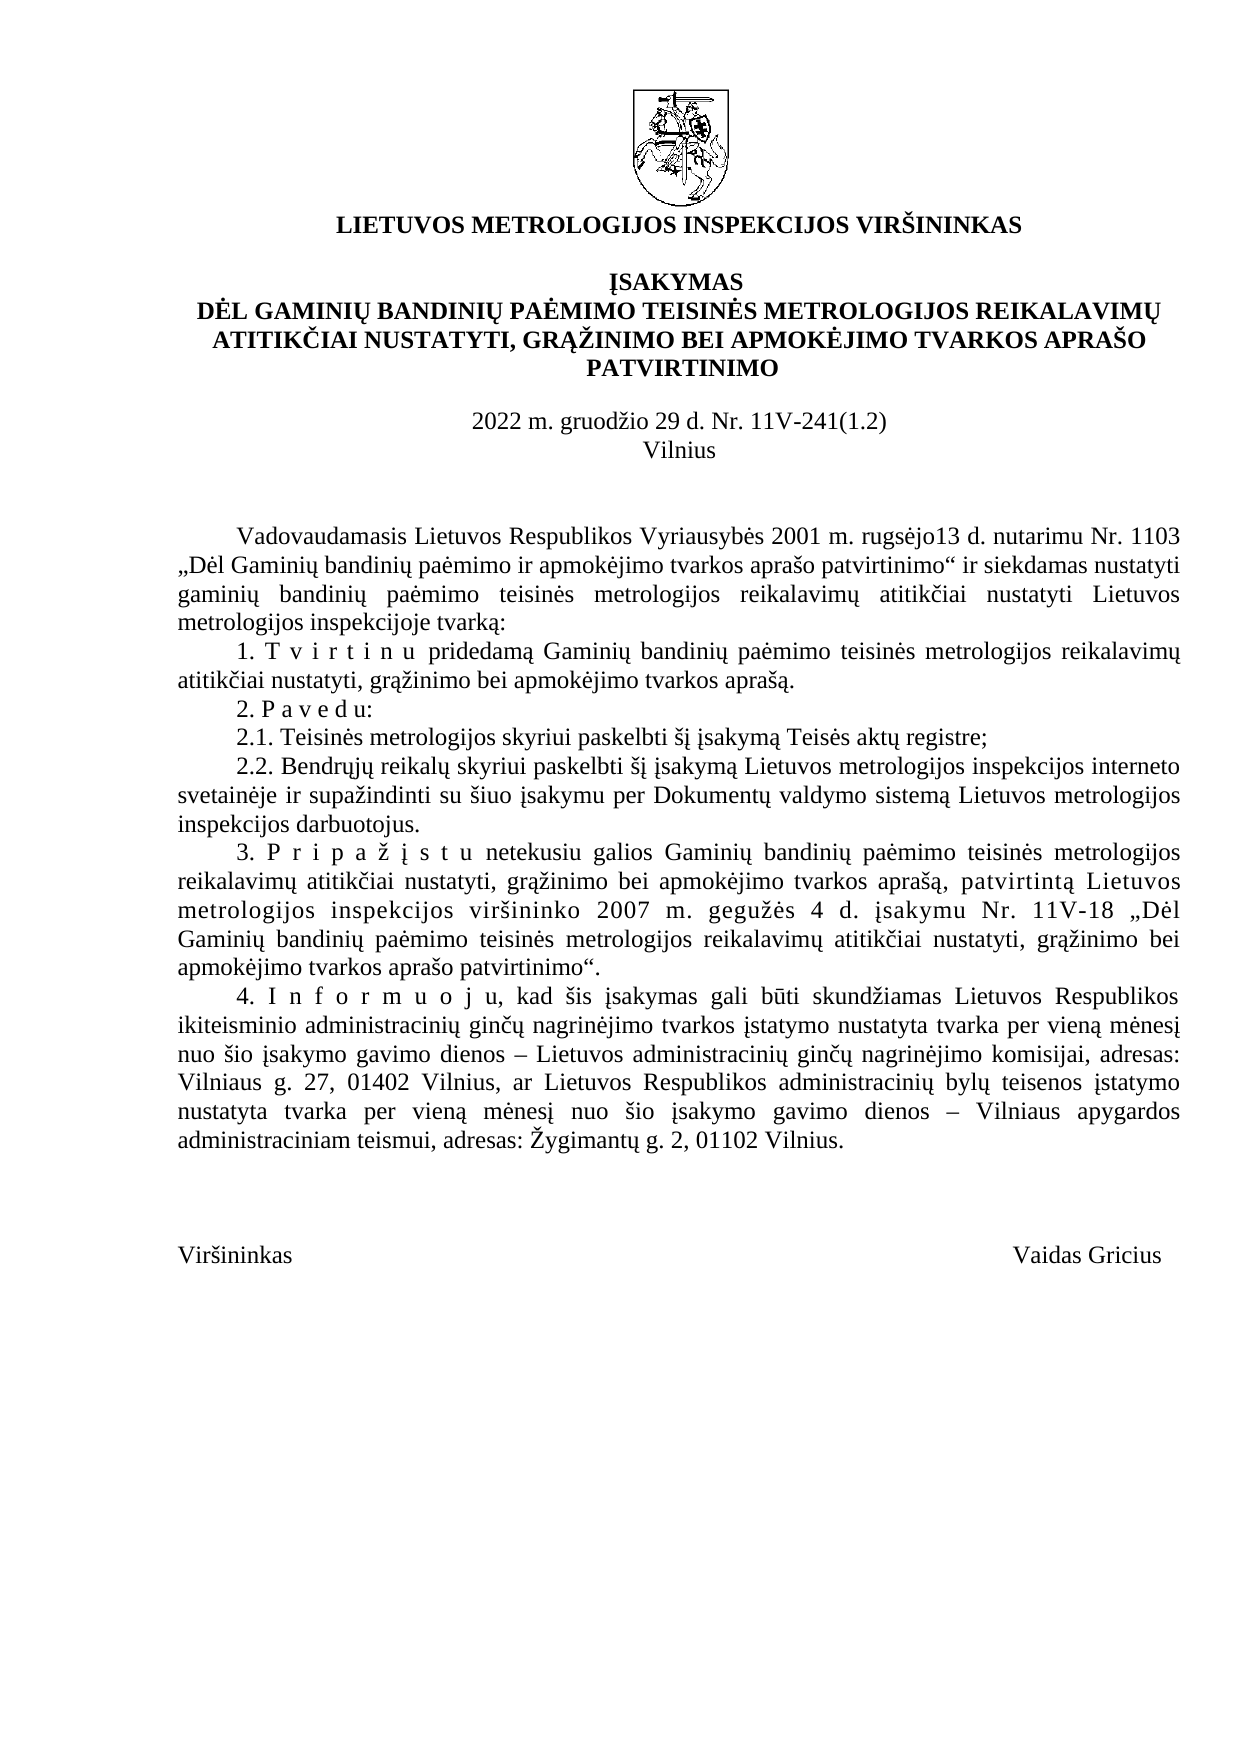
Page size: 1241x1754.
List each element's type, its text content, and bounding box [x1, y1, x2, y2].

text 3. P r i p a ž į s t u netekusiu galios Gaminių bandinių paėmimo teisinės metrologijos reikalavimų atitikčiai nustatyti, grąžinimo bei apmokėjimo tvarkos aprašą, patvirtintą Lietuvos metrologijos inspekcijos viršininko 2007 m. gegužės 4 d. įsakymu Nr. 11V-18 „Dėl Gaminių bandinių paėmimo teisinės metrologijos reikalavimų atitikčiai nustatyti, grąžinimo bei apmokėjimo tvarkos aprašo patvirtinimo“. [177, 837, 1181, 981]
text 2. P a v e d u: [177, 694, 1181, 722]
text 1. T v i r t i n u pridedamą Gaminių bandinių paėmimo teisinės metrologijos reikalavimų atitikčiai nustatyti, grąžinimo bei apmokėjimo tvarkos aprašą. [177, 636, 1181, 694]
subtitle Vilnius [177, 435, 1181, 464]
text LIETUVOS METROLOGIJOS INSPEKCIJOS VIRŠININKAS [177, 210, 1181, 238]
text Viršininkas Vaidas Gricius [177, 1240, 1181, 1269]
text Vadovaudamasis Lietuvos Respublikos Vyriausybės 2001 m. rugsėjo13 d. nutarimu Nr. 1103 „Dėl Gaminių bandinių paėmimo ir apmokėjimo tvarkos aprašo patvirtinimo“ ir siekdamas nustatyti gaminių bandinių paėmimo teisinės metrologijos reikalavimų atitikčiai nustatyti Lietuvos metrologijos inspekcijoje tvarką: [177, 521, 1181, 636]
text PATVIRTINIMO [177, 353, 1181, 382]
text DĖL Gaminių bandinių paėmimo teisinės metrologijos reikalavimų atitikčiai nustatyti, grąžinimo bei apmokėjimo tvarkos APRAŠO [177, 296, 1181, 353]
text ĮSAKYMAS [177, 267, 1181, 296]
text 2.2. Bendrųjų reikalų skyriui paskelbti šį įsakymą Lietuvos metrologijos inspekcijos interneto svetainėje ir supažindinti su šiuo įsakymu per Dokumentų valdymo sistemą Lietuvos metrologijos inspekcijos darbuotojus. [177, 751, 1181, 837]
text 2.1. Teisinės metrologijos skyriui paskelbti šį įsakymą Teisės aktų registre; [177, 722, 1181, 751]
text 2022 m. gruodžio 29 d. Nr. 11V-241(1.2) [177, 406, 1181, 435]
text 4. I n f o r m u o j u, kad šis įsakymas gali būti skundžiamas Lietuvos Respublikos ikiteisminio administracinių ginčų nagrinėjimo tvarkos įstatymo nustatyta tvarka per vieną mėnesį nuo šio įsakymo gavimo dienos – Lietuvos administracinių ginčų nagrinėjimo komisijai, adresas: Vilniaus g. 27, 01402 Vilnius, ar Lietuvos Respublikos administracinių bylų teisenos įstatymo nustatyta tvarka per vieną mėnesį nuo šio įsakymo gavimo dienos – Vilniaus apygardos administraciniam teismui, adresas: Žygimantų g. 2, 01102 Vilnius. [177, 981, 1181, 1154]
